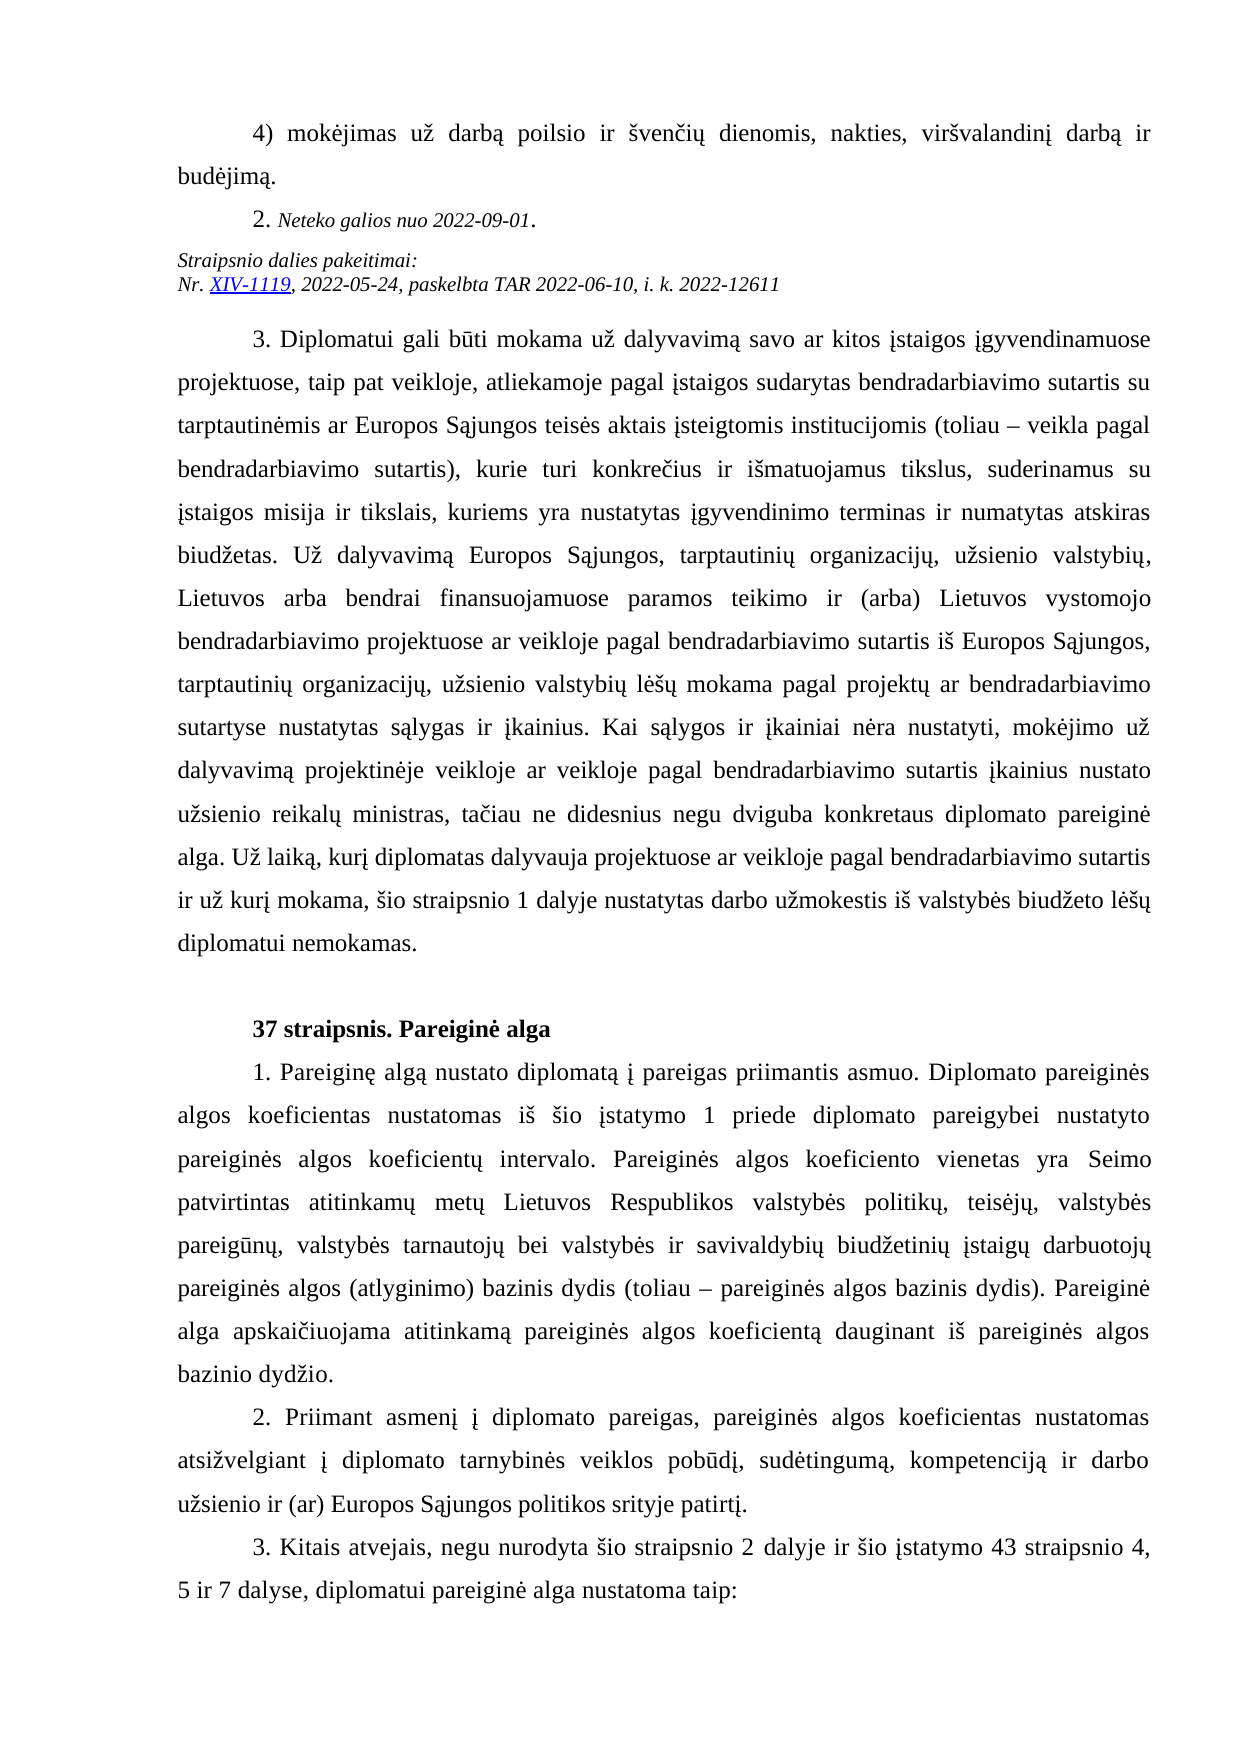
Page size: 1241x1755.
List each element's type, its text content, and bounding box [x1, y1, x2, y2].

text 4) mokėjimas už darbą poilsio ir švenčių dienomis, nakties, viršvalandinį darbą ir budėjimą. [177, 118, 1152, 190]
text Nr. XIV-1119, 2022-05-24, paskelbta TAR 2022-06-10, i. k. 2022-12611 [177, 272, 1152, 296]
text 2. Priimant asmenį į diplomato pareigas, pareiginės algos koeficientas nustatomas atsižvelgiant į diplomato tarnybinės veiklos pobūdį, sudėtingumą, kompetenciją ir darbo užsienio ir (ar) Europos Sąjungos politikos srityje patirtį. [177, 1402, 1152, 1517]
text 1. Pareiginę algą nustato diplomatą į pareigas priimantis asmuo. Diplomato pareiginės algos koeficientas nustatomas iš šio įstatymo 1 priede diplomato pareigybei nustatyto pareiginės algos koeficientų intervalo. Pareiginės algos koeficiento vienetas yra Seimo patvirtintas atitinkamų metų Lietuvos Respublikos valstybės politikų, teisėjų, valstybės pareigūnų, valstybės tarnautojų bei valstybės ir savivaldybių biudžetinių įstaigų darbuotojų pareiginės algos (atlyginimo) bazinis dydis (toliau – pareiginės algos bazinis dydis). Pareiginė alga apskaičiuojama atitinkamą pareiginės algos koeficientą dauginant iš pareiginės algos bazinio dydžio. [177, 1057, 1152, 1388]
text Straipsnio dalies pakeitimai: [177, 247, 1152, 272]
text 3. Diplomatui gali būti mokama už dalyvavimą savo ar kitos įstaigos įgyvendinamuose projektuose, taip pat veikloje, atliekamoje pagal įstaigos sudarytas bendradarbiavimo sutartis su tarptautinėmis ar Europos Sąjungos teisės aktais įsteigtomis institucijomis (toliau – veikla pagal bendradarbiavimo sutartis), kurie turi konkrečius ir išmatuojamus tikslus, suderinamus su įstaigos misija ir tikslais, kuriems yra nustatytas įgyvendinimo terminas ir numatytas atskiras biudžetas. Už dalyvavimą Europos Sąjungos, tarptautinių organizacijų, užsienio valstybių, Lietuvos arba bendrai finansuojamuose paramos teikimo ir (arba) Lietuvos vystomojo bendradarbiavimo projektuose ar veikloje pagal bendradarbiavimo sutartis iš Europos Sąjungos, tarptautinių organizacijų, užsienio valstybių lėšų mokama pagal projektų ar bendradarbiavimo sutartyse nustatytas sąlygas ir įkainius. Kai sąlygos ir įkainiai nėra nustatyti, mokėjimo už dalyvavimą projektinėje veikloje ar veikloje pagal bendradarbiavimo sutartis įkainius nustato užsienio reikalų ministras, tačiau ne didesnius negu dviguba konkretaus diplomato pareiginė alga. Už laiką, kurį diplomatas dalyvauja projektuose ar veikloje pagal bendradarbiavimo sutartis ir už kurį mokama, šio straipsnio 1 dalyje nustatytas darbo užmokestis iš valstybės biudžeto lėšų diplomatui nemokamas. [177, 324, 1152, 957]
text 3. Kitais atvejais, negu nurodyta šio straipsnio 2 dalyje ir šio įstatymo 43 straipsnio 4, 5 ir 7 dalyse, diplomatui pareiginė alga nustatoma taip: [177, 1532, 1152, 1604]
text 2. Neteko galios nuo 2022-09-01. [177, 204, 1152, 233]
text 37 straipsnis. Pareiginė alga [177, 1014, 1152, 1043]
